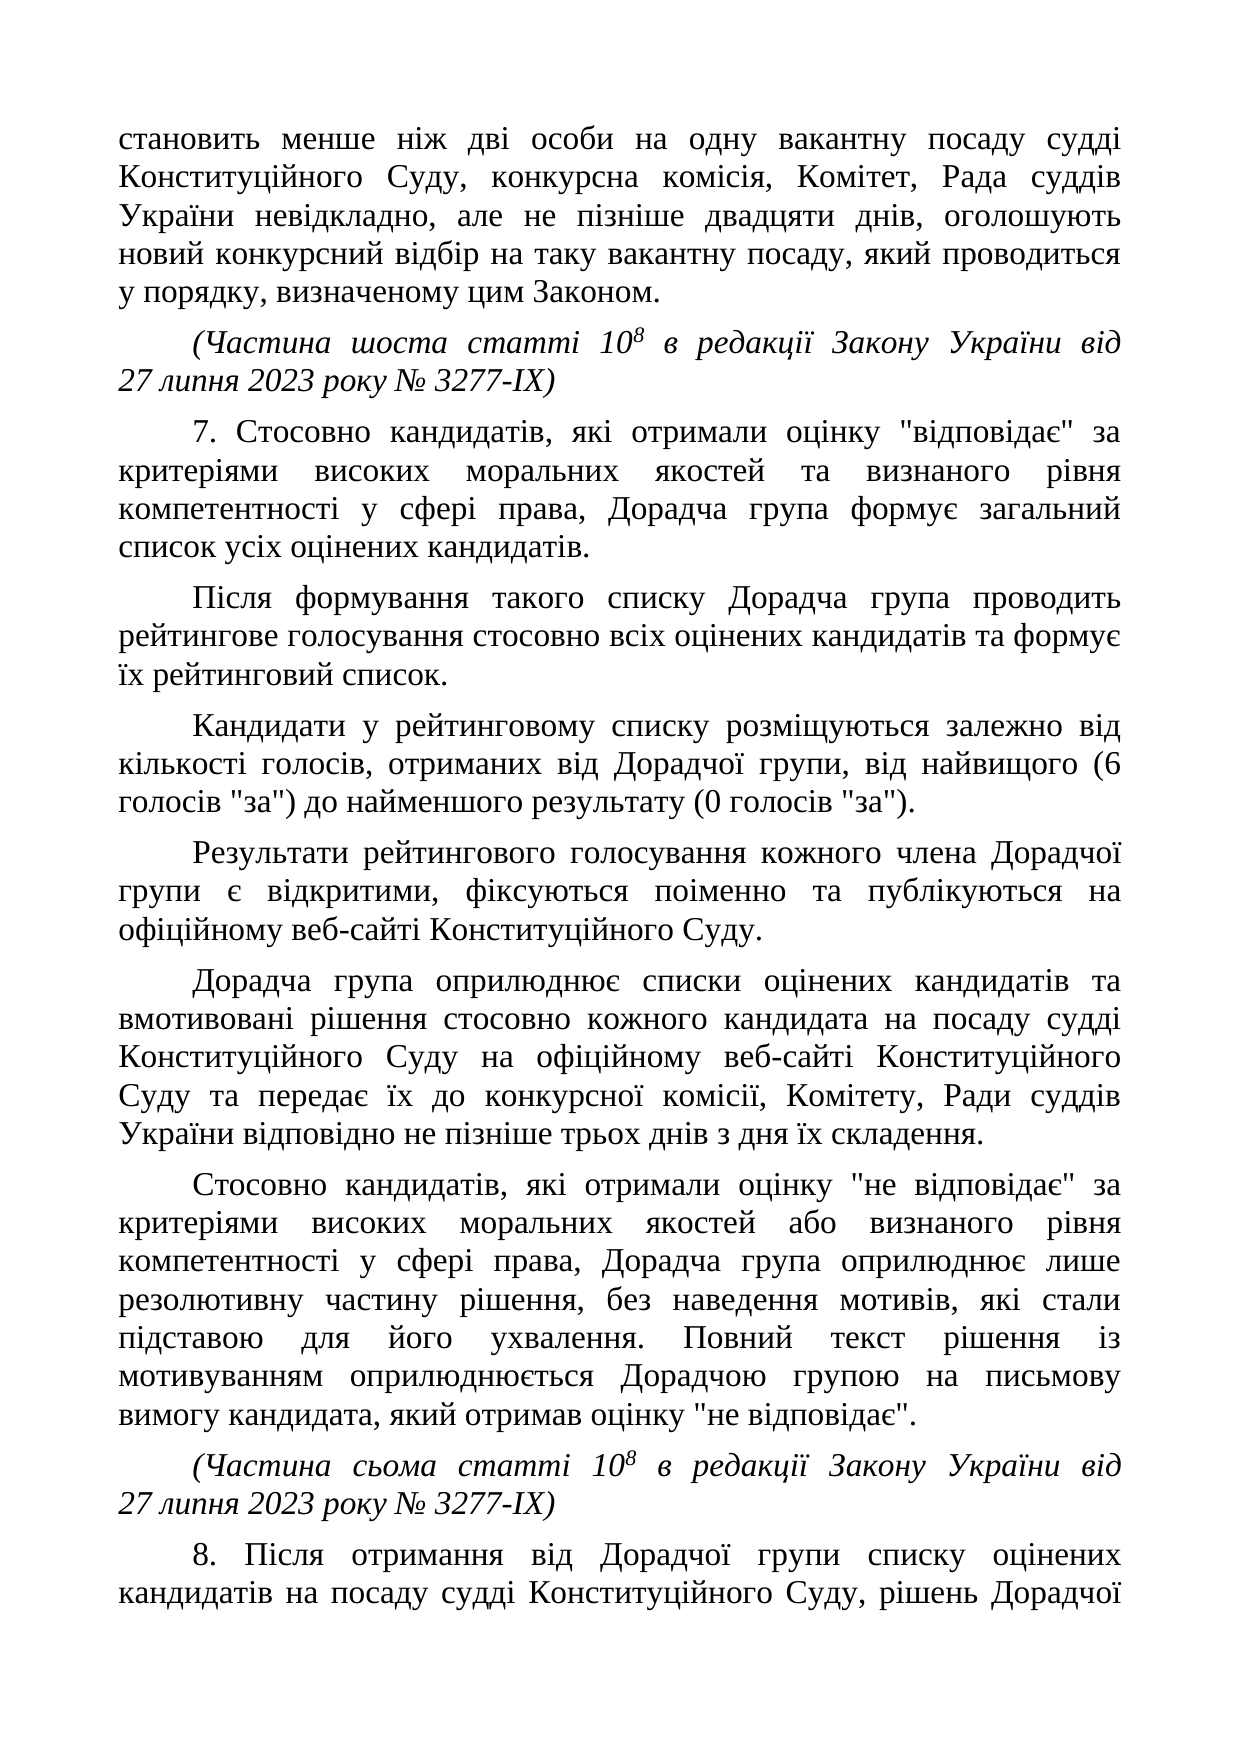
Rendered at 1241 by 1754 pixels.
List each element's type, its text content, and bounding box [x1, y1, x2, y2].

text Результати рейтингового голосування кожного члена Дорадчої групи є відкритими, фіксуються поіменно та публікуються на офіційному веб-сайті Конституційного Суду. [118, 832, 1122, 947]
text Після формування такого списку Дорадча група проводить рейтингове голосування стосовно всіх оцінених кандидатів та формує їх рейтинговий список. [118, 577, 1122, 692]
text Стосовно кандидатів, які отримали оцінку "не відповідає" за критеріями високих моральних якостей або визнаного рівня компетентності у сфері права, Дорадча група оприлюднює лише резолютивну частину рішення, без наведення мотивів, які стали підставою для його ухвалення. Повний текст рішення із мотивуванням оприлюднюється Дорадчою групою на письмову вимогу кандидата, який отримав оцінку "не відповідає". [118, 1164, 1122, 1432]
text Кандидати у рейтинговому списку розміщуються залежно від кількості голосів, отриманих від Дорадчої групи, від найвищого (6 голосів "за") до найменшого результату (0 голосів "за"). [118, 705, 1122, 820]
text (Частина шоста статті 108 в редакції Закону України від 27 липня 2023 року № 3277-IX) [118, 322, 1122, 399]
text Дорадча група оприлюднює списки оцінених кандидатів та вмотивовані рішення стосовно кожного кандидата на посаду судді Конституційного Суду на офіційному веб-сайті Конституційного Суду та передає їх до конкурсної комісії, Комітету, Ради суддів України відповідно не пізніше трьох днів з дня їх складення. [118, 960, 1122, 1151]
text 8. Після отримання від Дорадчої групи списку оцінених кандидатів на посаду судді Конституційного Суду, рішень Дорадчої [118, 1534, 1122, 1611]
text (Частина сьома статті 108 в редакції Закону України від 27 липня 2023 року № 3277-IX) [118, 1445, 1122, 1521]
text становить менше ніж дві особи на одну вакантну посаду судді Конституційного Суду, конкурсна комісія, Комітет, Рада суддів України невідкладно, але не пізніше двадцяти днів, оголошують новий конкурсний відбір на таку вакантну посаду, який проводиться у порядку, визначеному цим Законом. [118, 118, 1122, 310]
text 7. Стосовно кандидатів, які отримали оцінку "відповідає" за критеріями високих моральних якостей та визнаного рівня компетентності у сфері права, Дорадча група формує загальний список усіх оцінених кандидатів. [118, 411, 1122, 565]
